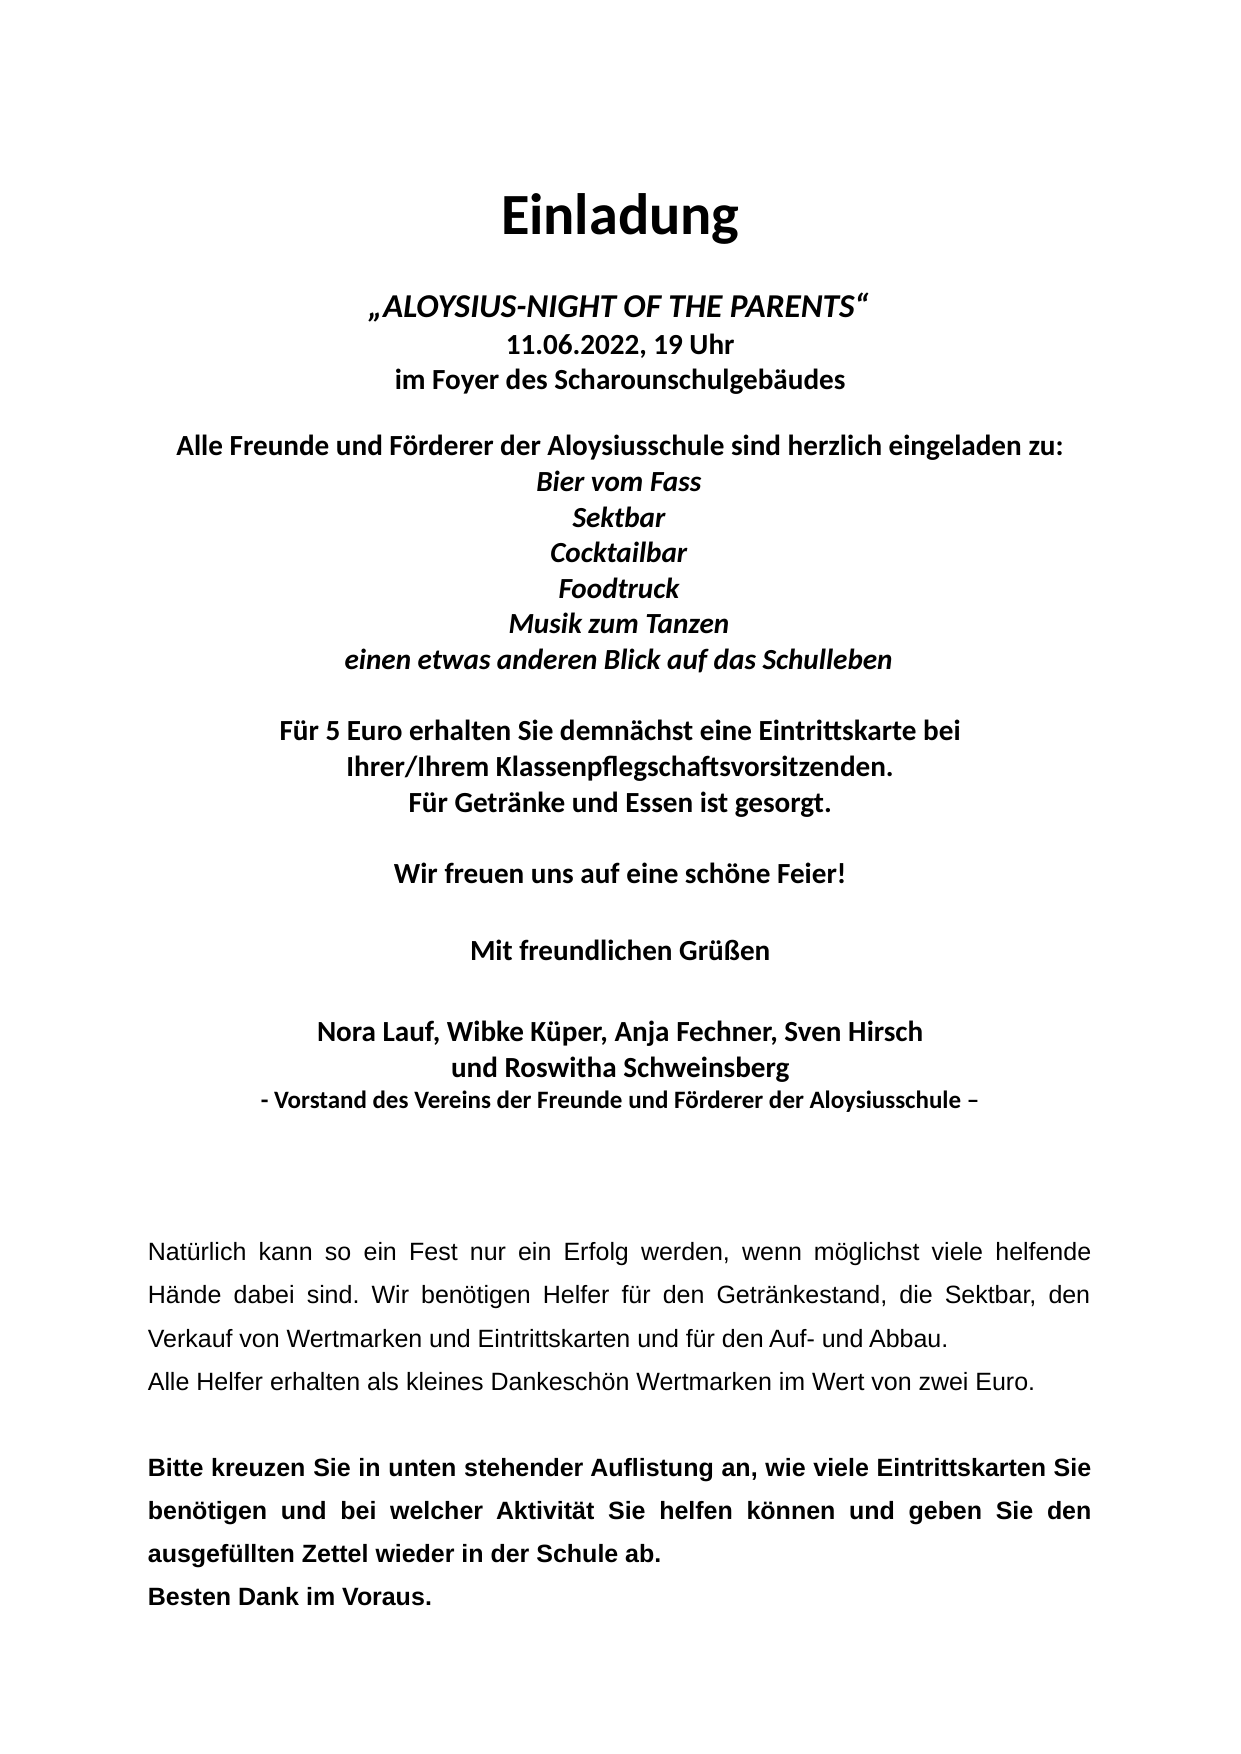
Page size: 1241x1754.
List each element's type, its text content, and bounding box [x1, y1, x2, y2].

text Alle Freunde und Förderer der Aloysiusschule sind herzlich eingeladen zu: [148, 427, 1093, 463]
text - Vorstand des Vereins der Freunde und Förderer der Aloysiusschule – [148, 1085, 1093, 1115]
text „ALOYSIUS-NIGHT OF THE PARENTS“ [148, 285, 1093, 326]
text Ihrer/Ihrem Klassenpflegschaftsvorsitzenden. [148, 748, 1093, 784]
text Bitte kreuzen Sie in unten stehender Auflistung an, wie viele Eintrittskarten Sie benötigen und bei welcher Aktivität Sie helfen können und geben Sie den ausgefüllten Zettel wieder in der Schule ab. [148, 1453, 1093, 1568]
text Cocktailbar [148, 534, 1093, 570]
text Einladung [148, 178, 1093, 249]
text im Foyer des Scharounschulgebäudes [148, 361, 1093, 397]
text Musik zum Tanzen [148, 606, 1093, 641]
text einen etwas anderen Blick auf das Schulleben [148, 641, 1093, 677]
text und Roswitha Schweinsberg [148, 1049, 1093, 1085]
text 11.06.2022, 19 Uhr [148, 326, 1093, 361]
text Für Getränke und Essen ist gesorgt. [148, 784, 1093, 819]
text Mit freundlichen Grüßen [148, 932, 1093, 967]
text Für 5 Euro erhalten Sie demnächst eine Eintrittskarte bei [148, 712, 1093, 748]
text Foodtruck [148, 570, 1093, 606]
text Bier vom Fass [148, 463, 1093, 499]
text Sektbar [148, 499, 1093, 534]
text Alle Helfer erhalten als kleines Dankeschön Wertmarken im Wert von zwei Euro. [148, 1367, 1093, 1395]
text Natürlich kann so ein Fest nur ein Erfolg werden, wenn möglichst viele helfende Hände dabei sind. Wir benötigen Helfer für den Getränkestand, die Sektbar, den Verkauf von Wertmarken und Eintrittskarten und für den Auf- und Abbau. [148, 1237, 1093, 1352]
text Nora Lauf, Wibke Küper, Anja Fechner, Sven Hirsch [148, 1013, 1093, 1049]
text Wir freuen uns auf eine schöne Feier! [148, 855, 1093, 891]
text Besten Dank im Voraus. [148, 1582, 1093, 1611]
